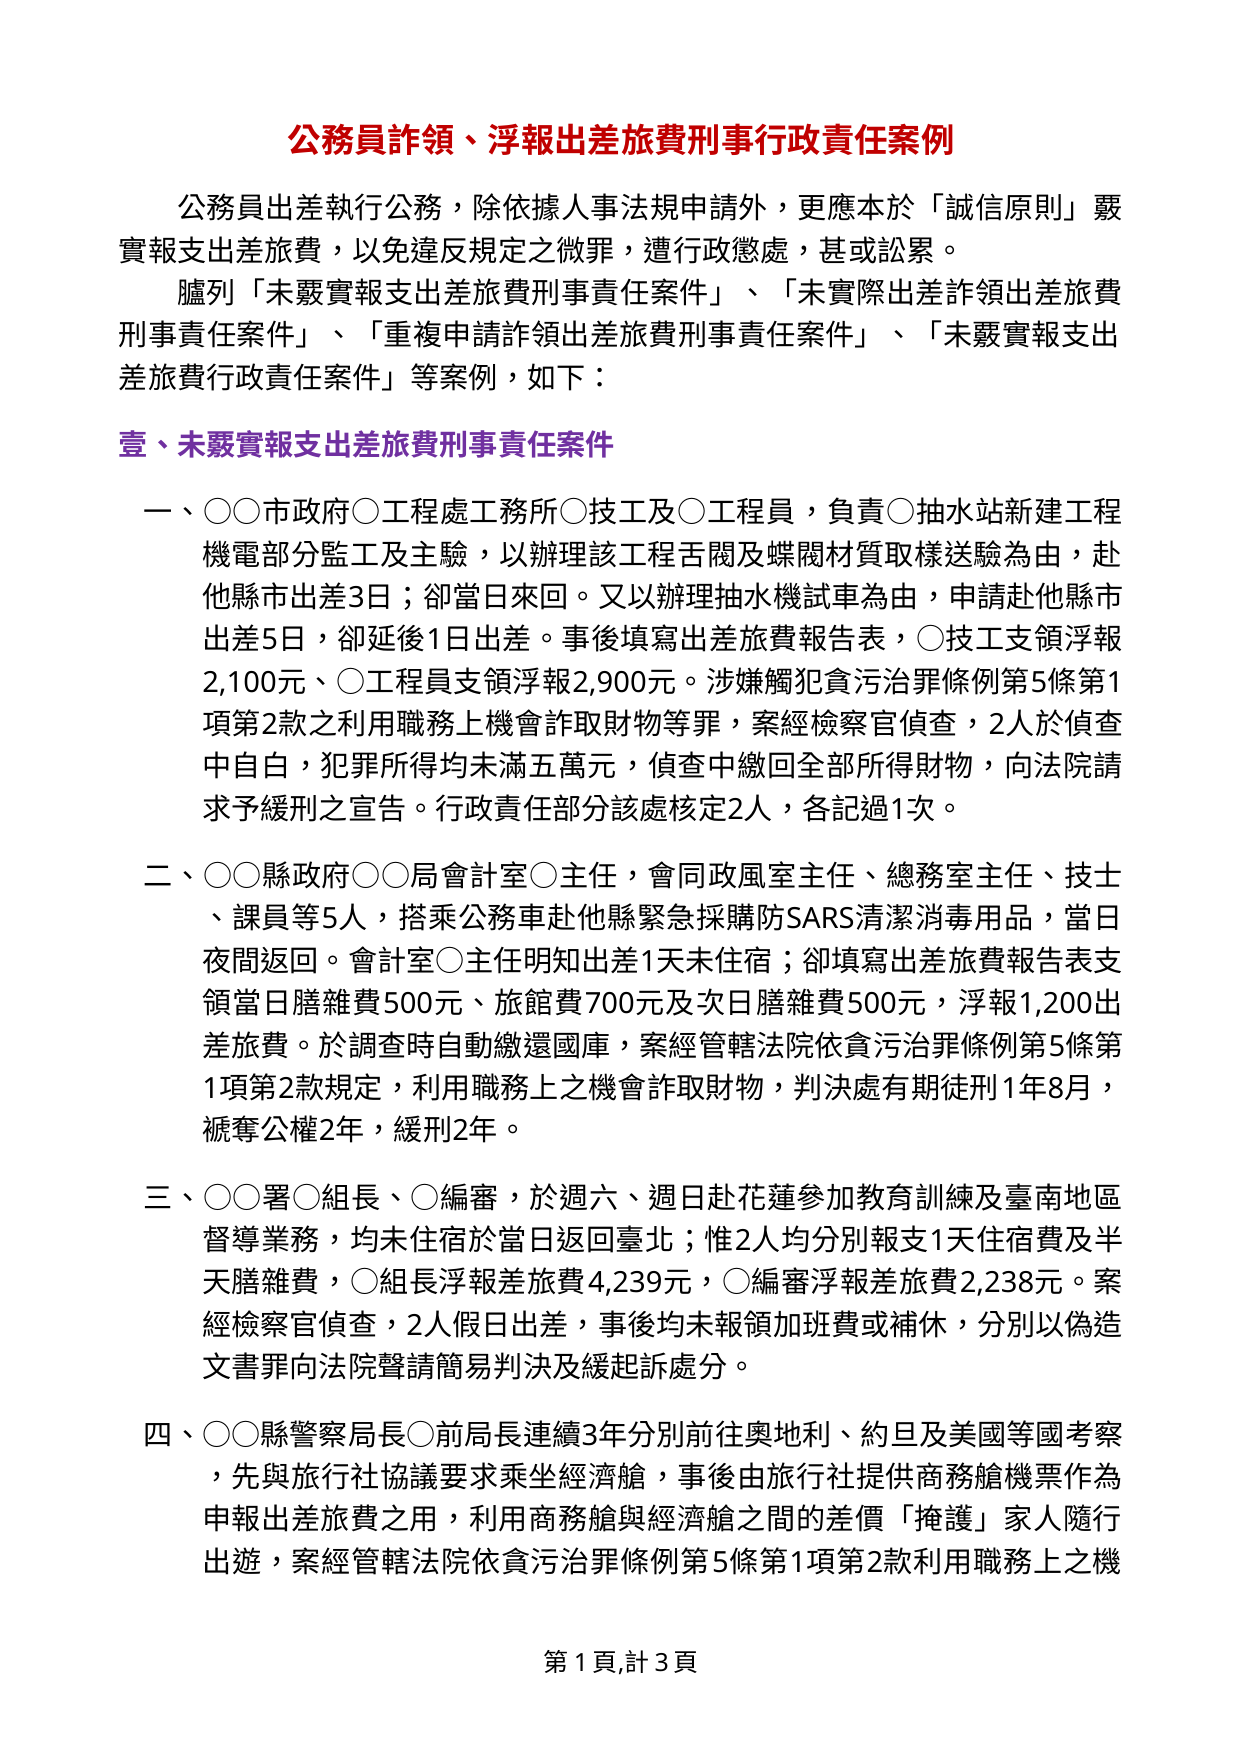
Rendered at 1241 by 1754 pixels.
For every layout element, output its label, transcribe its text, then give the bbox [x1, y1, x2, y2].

text 四、○○縣警察局長○前局長連續3年分別前往奧地利、約旦及美國等國考察，先與旅行社協議要求乘坐經濟艙，事後由旅行社提供商務艙機票作為申報出差旅費之用，利用商務艙與經濟艙之間的差價「掩護」家人隨行出遊，案經管轄法院依貪污治罪條例第5條第1項第2款利用職務上之機 [144, 1411, 1123, 1581]
text 壹、未覈實報支出差旅費刑事責任案件 [119, 422, 1123, 464]
text 公務員詐領、浮報出差旅費刑事行政責任案例 [119, 124, 1123, 160]
text 臚列「未覈實報支出差旅費刑事責任案件」、「未實際出差詐領出差旅費刑事責任案件」、「重複申請詐領出差旅費刑事責任案件」、「未覈實報支出差旅費行政責任案件」等案例，如下： [119, 270, 1123, 397]
text 公務員出差執行公務，除依據人事法規申請外，更應本於「誠信原則」覈實報支出差旅費，以免違反規定之微罪，遭行政懲處，甚或訟累。 [119, 185, 1123, 270]
text 一、○○市政府○工程處工務所○技工及○工程員，負責○抽水站新建工程機電部分監工及主驗，以辦理該工程舌閥及蝶閥材質取樣送驗為由，赴他縣市出差3日；卻當日來回。又以辦理抽水機試車為由，申請赴他縣市出差5日，卻延後1日出差。事後填寫出差旅費報告表，○技工支領浮報2,100元、○工程員支領浮報2,900元。涉嫌觸犯貪污治罪條例第5條第1項第2款之利用職務上機會詐取財物等罪，案經檢察官偵查，2人於偵查中自白，犯罪所得均未滿五萬元，偵查中繳回全部所得財物，向法院請求予緩刑之宣告。行政責任部分該處核定2人，各記過1次。 [144, 489, 1123, 828]
text 二、○○縣政府○○局會計室○主任，會同政風室主任、總務室主任、技士、課員等5人，搭乘公務車赴他縣緊急採購防SARS清潔消毒用品，當日夜間返回。會計室○主任明知出差1天未住宿；卻填寫出差旅費報告表支領當日膳雜費500元、旅館費700元及次日膳雜費500元，浮報1,200出差旅費。於調查時自動繳還國庫，案經管轄法院依貪污治罪條例第5條第1項第2款規定，利用職務上之機會詐取財物，判決處有期徒刑1年8月，褫奪公權2年，緩刑2年。 [144, 853, 1123, 1149]
text 三、○○署○組長、○編審，於週六、週日赴花蓮參加教育訓練及臺南地區督導業務，均未住宿於當日返回臺北；惟2人均分別報支1天住宿費及半天膳雜費，○組長浮報差旅費4,239元，○編審浮報差旅費2,238元。案經檢察官偵查，2人假日出差，事後均未報領加班費或補休，分別以偽造文書罪向法院聲請簡易判決及緩起訴處分。 [144, 1174, 1123, 1386]
